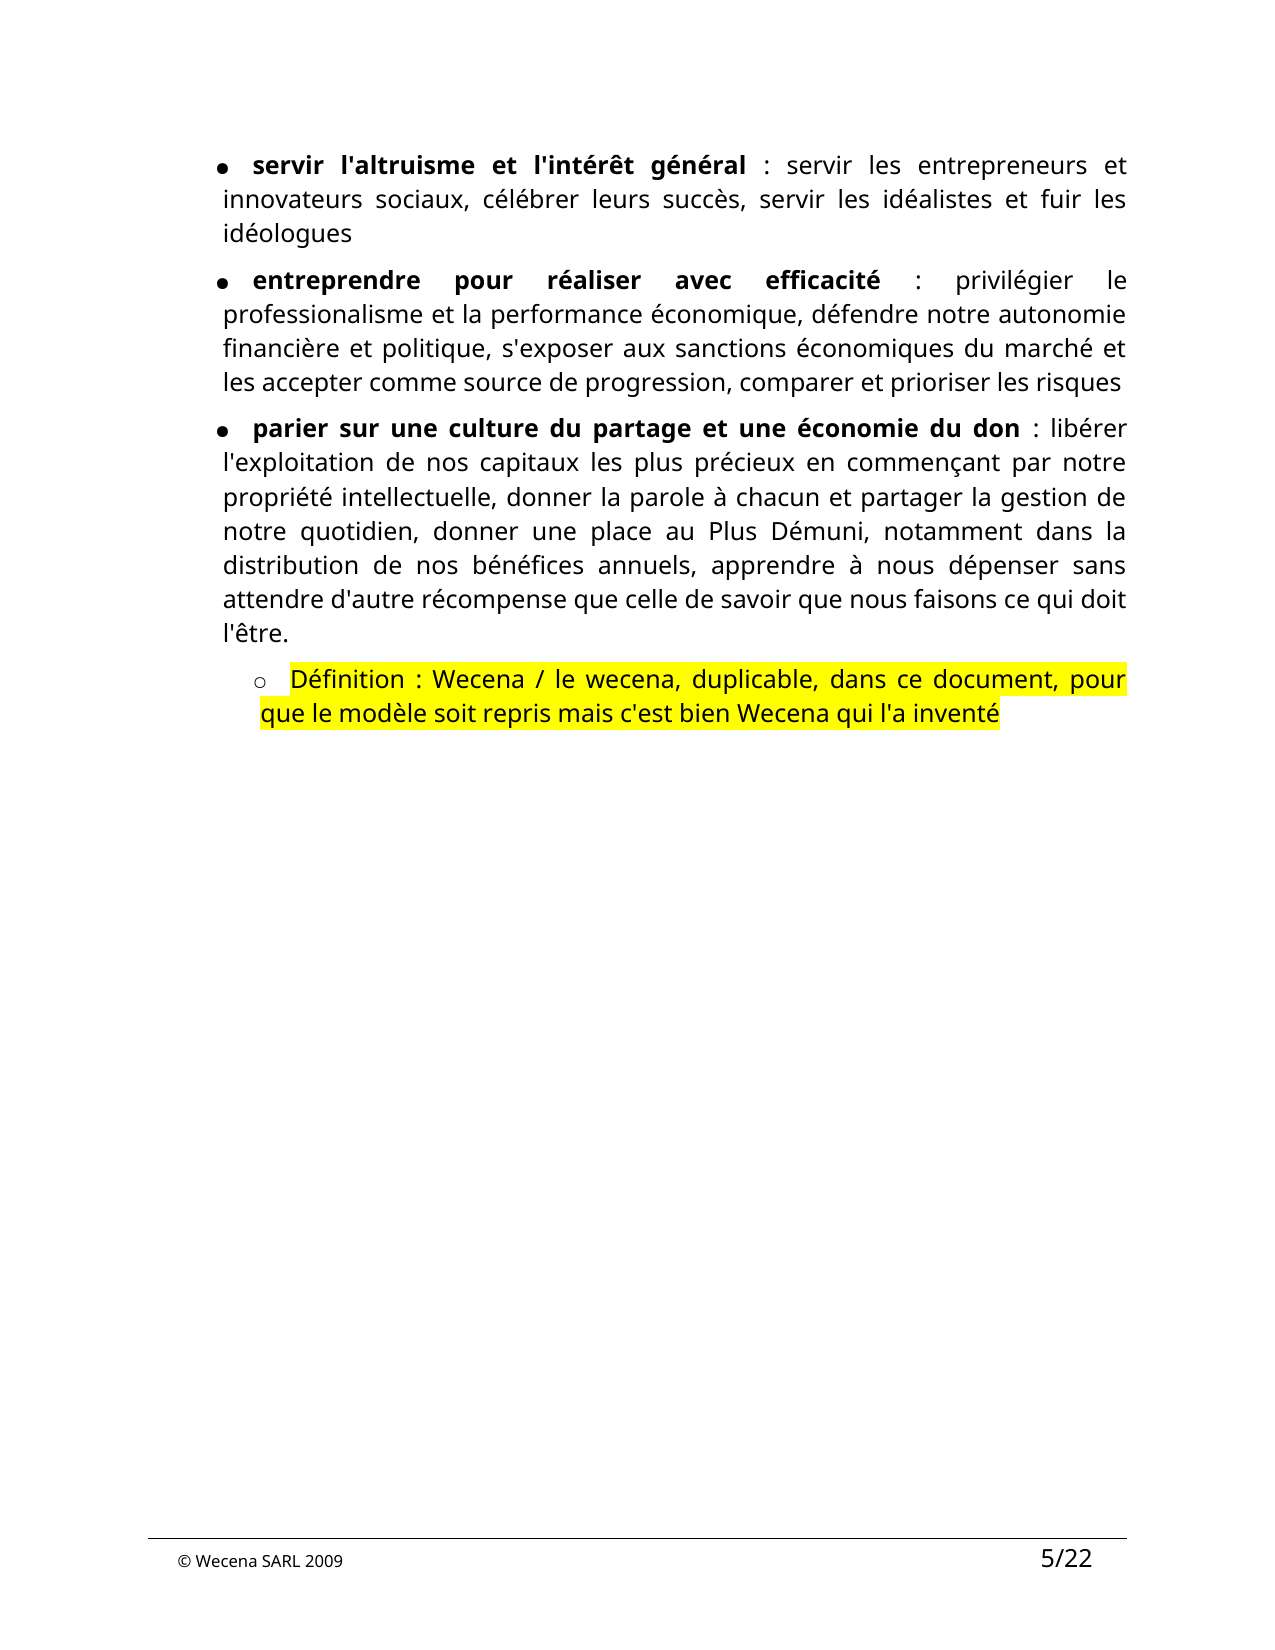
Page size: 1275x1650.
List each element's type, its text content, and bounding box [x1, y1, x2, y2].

list entreprendre pour réaliser avec efficacité : privilégier le professionalisme et la performance économique, défendre notre autonomie financière et politique, s'exposer aux sanctions économiques du marché et les accepter comme source de progression, comparer et prioriser les risques [185, 262, 1127, 398]
list servir l'altruisme et l'intérêt général : servir les entrepreneurs et innovateurs sociaux, célébrer leurs succès, servir les idéalistes et fuir les idéologues [185, 148, 1127, 250]
list parier sur une culture du partage et une économie du don : libérer l'exploitation de nos capitaux les plus précieux en commençant par notre propriété intellectuelle, donner la parole à chacun et partager la gestion de notre quotidien, donner une place au Plus Démuni, notamment dans la distribution de nos bénéfices annuels, apprendre à nous dépenser sans attendre d'autre récompense que celle de savoir que nous faisons ce qui doit l'être. [185, 411, 1127, 649]
list Définition : Wecena / le wecena, duplicable, dans ce document, pour que le modèle soit repris mais c'est bien Wecena qui l'a inventé [223, 662, 1127, 730]
